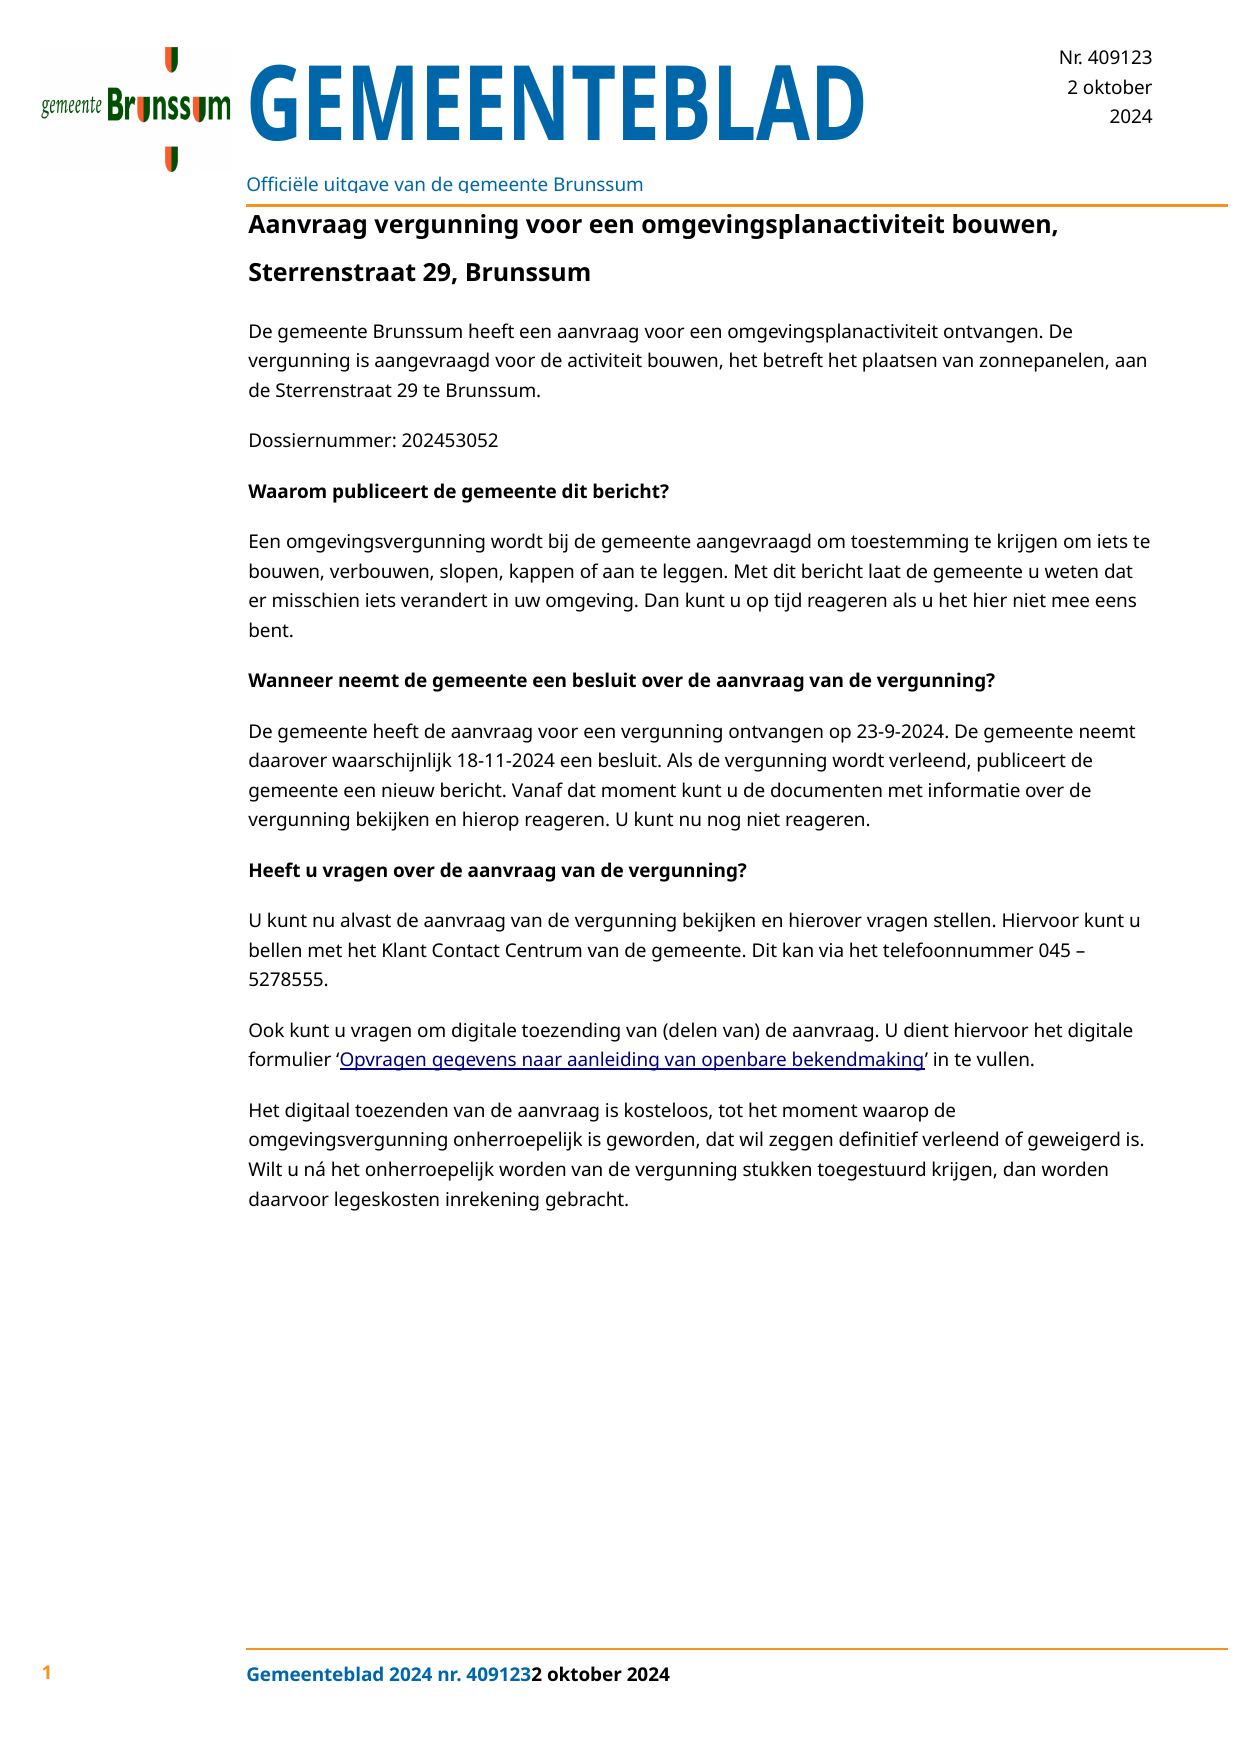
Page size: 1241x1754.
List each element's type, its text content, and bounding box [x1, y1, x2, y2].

text Aanvraag vergunning voor een omgevingsplanactiviteit bouwen, Sterrenstraat 29, Brunssum [248, 207, 1152, 288]
text De gemeente Brunssum heeft een aanvraag voor een omgevingsplanactiviteit ontvangen. De vergunning is aangevraagd voor de activiteit bouwen, het betreft het plaatsen van zonnepanelen, aan de Sterrenstraat 29 te Brunssum. [248, 318, 1152, 403]
text Dossiernummer: 202453052 [248, 427, 1152, 453]
text Ook kunt u vragen om digitale toezending van (delen van) de aanvraag. U dient hiervoor het digitale formulier ‘Opvragen gegevens naar aanleiding van openbare bekendmaking’ in te vullen. [248, 1017, 1152, 1072]
text Een omgevingsvergunning wordt bij de gemeente aangevraagd om toestemming te krijgen om iets te bouwen, verbouwen, slopen, kappen of aan te leggen. Met dit bericht laat de gemeente u weten dat er misschien iets verandert in uw omgeving. Dan kunt u op tijd reageren als u het hier niet mee eens bent. [248, 528, 1152, 643]
text De gemeente heeft de aanvraag voor een vergunning ontvangen op 23-9-2024. De gemeente neemt daarover waarschijnlijk 18-11-2024 een besluit. Als de vergunning wordt verleend, publiceert de gemeente een nieuw bericht. Vanaf dat moment kunt u de documenten met informatie over de vergunning bekijken en hierop reageren. U kunt nu nog niet reageren. [248, 718, 1152, 832]
text Waarom publiceert de gemeente dit bericht? [248, 478, 1152, 504]
text Heeft u vragen over de aanvraag van de vergunning? [248, 857, 1152, 883]
text Wanneer neemt de gemeente een besluit over de aanvraag van de vergunning? [248, 667, 1152, 693]
picture [41, 47, 231, 172]
text Het digitaal toezenden van de aanvraag is kosteloos, tot het moment waarop de omgevingsvergunning onherroepelijk is geworden, dat wil zeggen definitief verleend of geweigerd is. Wilt u ná het onherroepelijk worden van de vergunning stukken toegestuurd krijgen, dan worden daarvoor legeskosten inrekening gebracht. [248, 1097, 1152, 1212]
text U kunt nu alvast de aanvraag van de vergunning bekijken en hierover vragen stellen. Hiervoor kunt u bellen met het Klant Contact Centrum van de gemeente. Dit kan via het telefoonnummer 045 – 5278555. [248, 907, 1152, 992]
